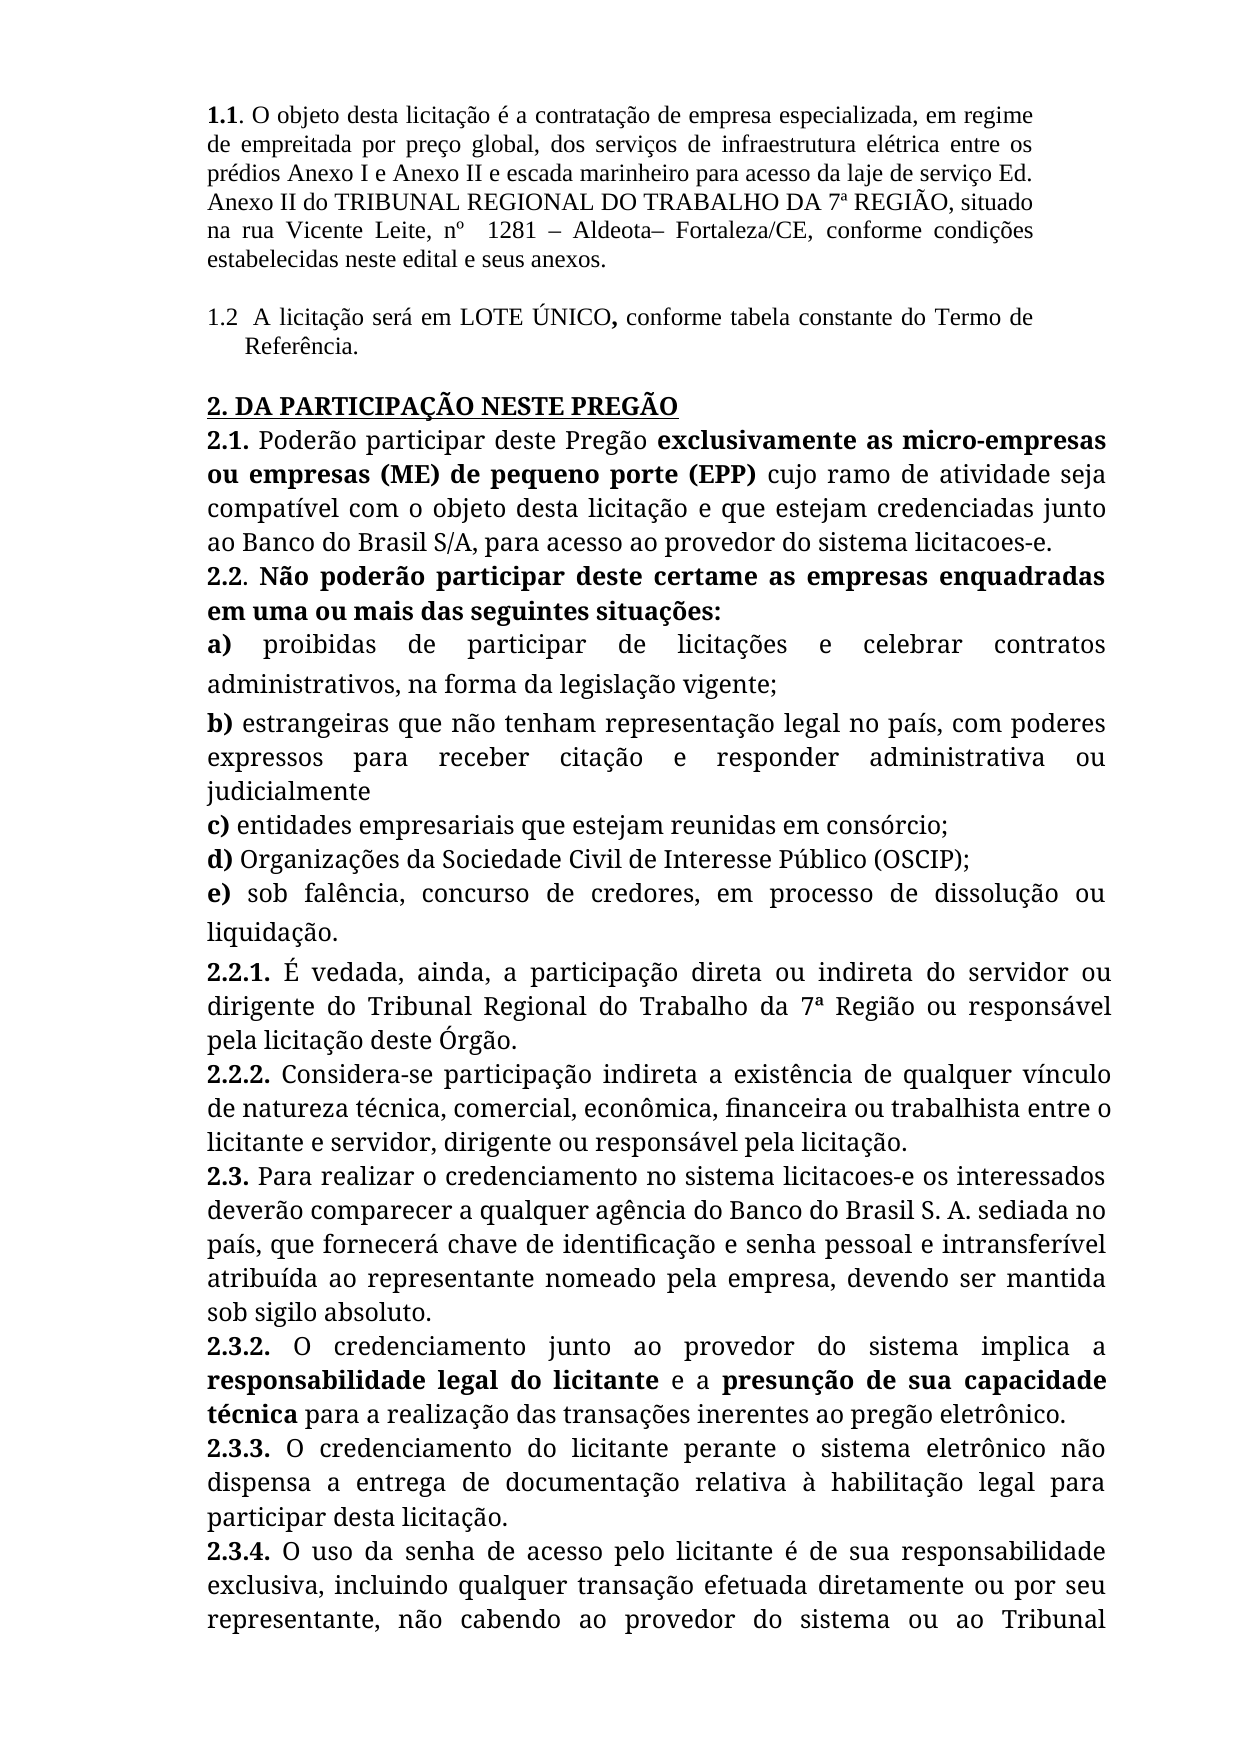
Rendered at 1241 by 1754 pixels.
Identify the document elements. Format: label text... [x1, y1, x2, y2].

text b) estrangeiras que não tenham representação legal no país, com poderes expressos para receber citação e responder administrativa ou judicialmente [207, 706, 1107, 808]
text 2.3.4. O uso da senha de acesso pelo licitante é de sua responsabilidade exclusiva, incluindo qualquer transação efetuada diretamente ou por seu representante, não cabendo ao provedor do sistema ou ao Tribunal [207, 1533, 1107, 1635]
text 2.3. Para realizar o credenciamento no sistema licitacoes-e os interessados deverão comparecer a qualquer agência do Banco do Brasil S. A. sediada no país, que fornecerá chave de identificação e senha pessoal e intransferível atribuída ao representante nomeado pela empresa, devendo ser mantida sob sigilo absoluto. [207, 1158, 1107, 1329]
text 2.2. Não poderão participar deste certame as empresas enquadradas em uma ou mais das seguintes situações: [207, 559, 1107, 627]
text 2. DA PARTICIPAÇÃO NESTE PREGÃO [207, 389, 1039, 423]
text d) Organizações da Sociedade Civil de Interesse Público (OSCIP); [207, 842, 1107, 876]
text 2.3.3. O credenciamento do licitante perante o sistema eletrônico não dispensa a entrega de documentação relativa à habilitação legal para participar desta licitação. [207, 1431, 1107, 1533]
text 2.2.2. Considera-se participação indireta a existência de qualquer vínculo de natureza técnica, comercial, econômica, financeira ou trabalhista entre o licitante e servidor, dirigente ou responsável pela licitação. [207, 1056, 1112, 1158]
text 2.2.1. É vedada, ainda, a participação direta ou indireta do servidor ou dirigente do Tribunal Regional do Trabalho da 7ª Região ou responsável pela licitação deste Órgão. [207, 954, 1112, 1056]
text e) sob falência, concurso de credores, em processo de dissolução ou liquidação. [207, 876, 1107, 949]
text 2.1. Poderão participar deste Pregão exclusivamente as micro-empresas ou empresas (ME) de pequeno porte (EPP) cujo ramo de atividade seja compatível com o objeto desta licitação e que estejam credenciadas junto ao Banco do Brasil S/A, para acesso ao provedor do sistema licitacoes-e. [207, 423, 1107, 559]
text c) entidades empresariais que estejam reunidas em consórcio; [207, 808, 1107, 842]
text a) proibidas de participar de licitações e celebrar contratos administrativos, na forma da legislação vigente; [207, 627, 1107, 700]
text 1.1. O objeto desta licitação é a contratação de empresa especializada, em regime de empreitada por preço global, dos serviços de infraestrutura elétrica entre os prédios Anexo I e Anexo II e escada marinheiro para acesso da laje de serviço Ed. Anexo II do TRIBUNAL REGIONAL DO TRABALHO DA 7ª REGIÃO, situado na rua Vicente Leite, nº 1281 – Aldeota– Fortaleza/CE, conforme condições estabelecidas neste edital e seus anexos. [207, 100, 1033, 273]
text 2.3.2. O credenciamento junto ao provedor do sistema implica a responsabilidade legal do licitante e a presunção de sua capacidade técnica para a realização das transações inerentes ao pregão eletrônico. [207, 1329, 1107, 1431]
list A licitação será em LOTE ÚNICO, conforme tabela constante do Termo de Referência. [207, 302, 1033, 359]
